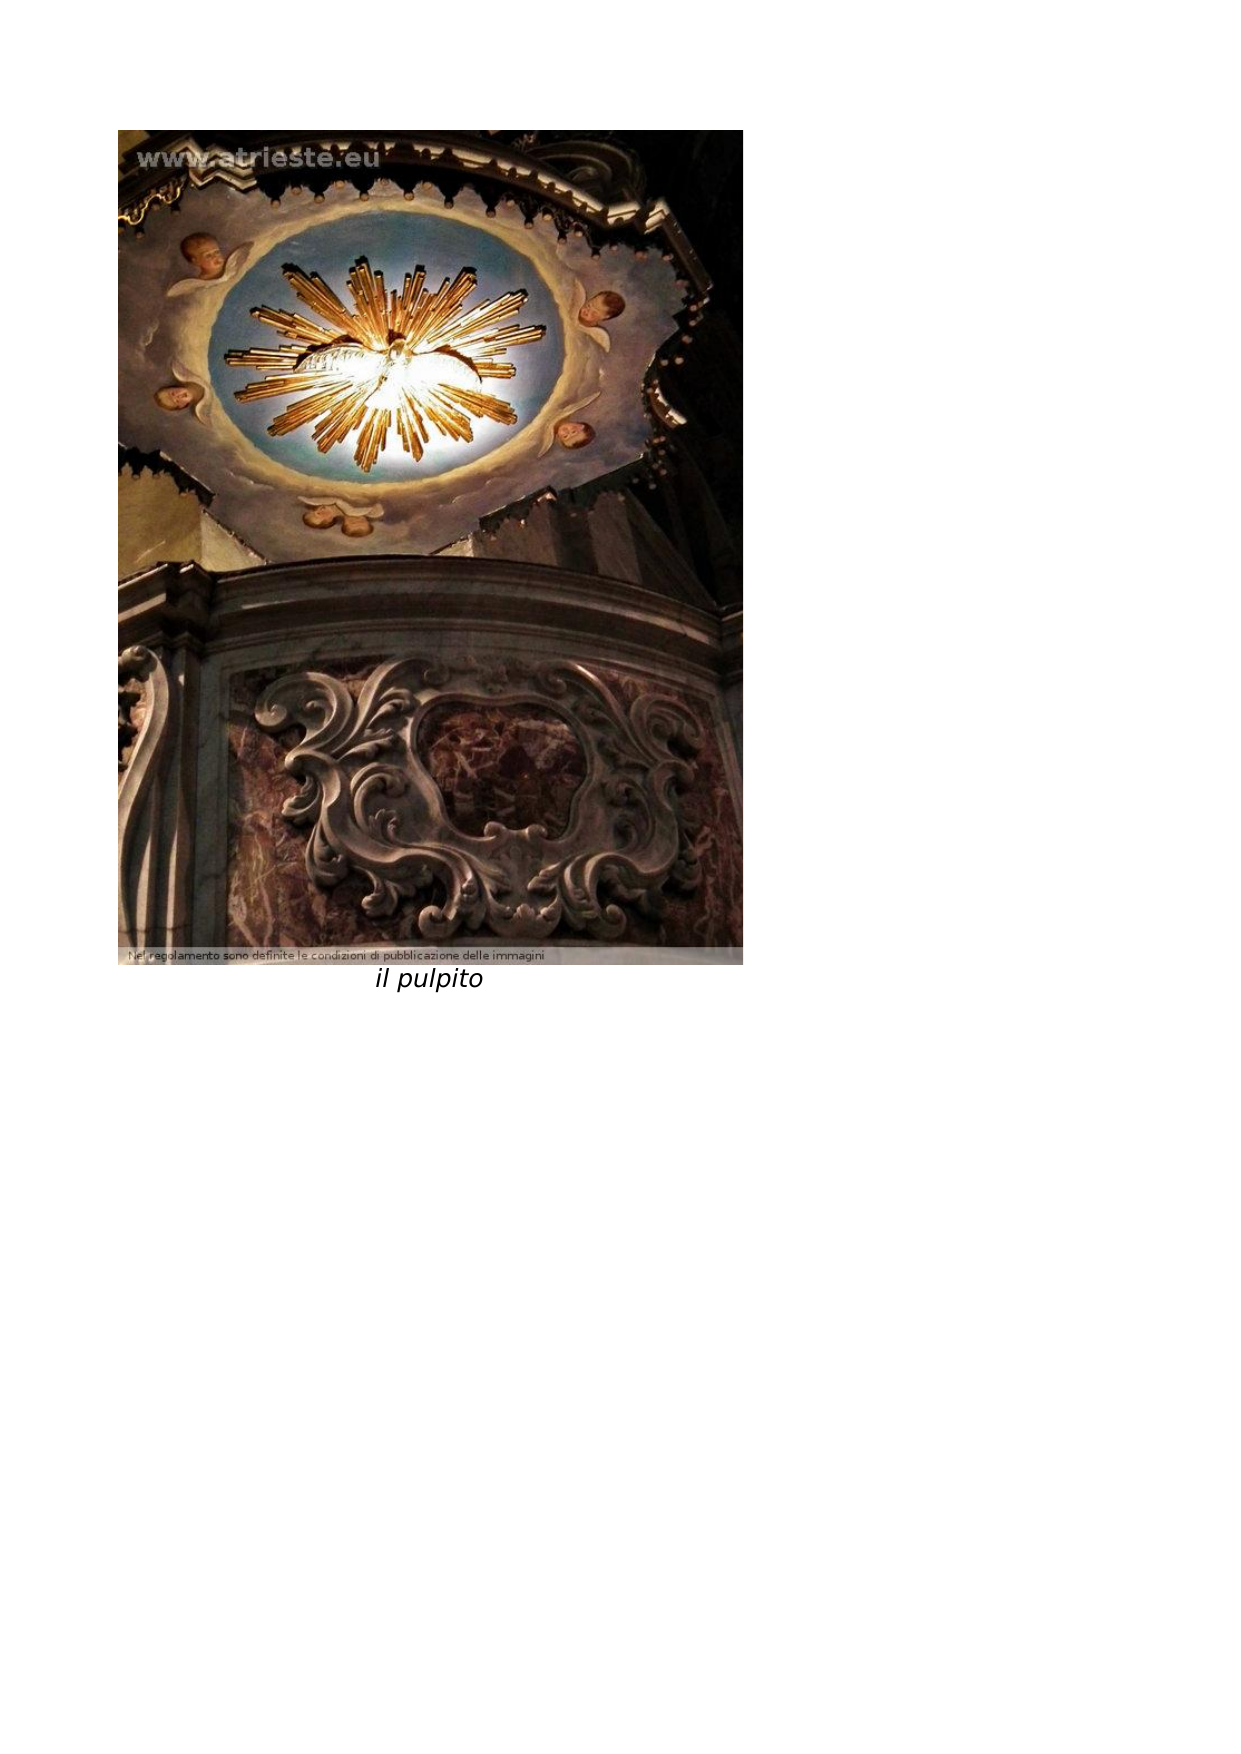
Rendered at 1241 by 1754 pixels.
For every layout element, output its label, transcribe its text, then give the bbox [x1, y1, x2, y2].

text il pulpito [118, 965, 743, 994]
picture [118, 130, 744, 965]
